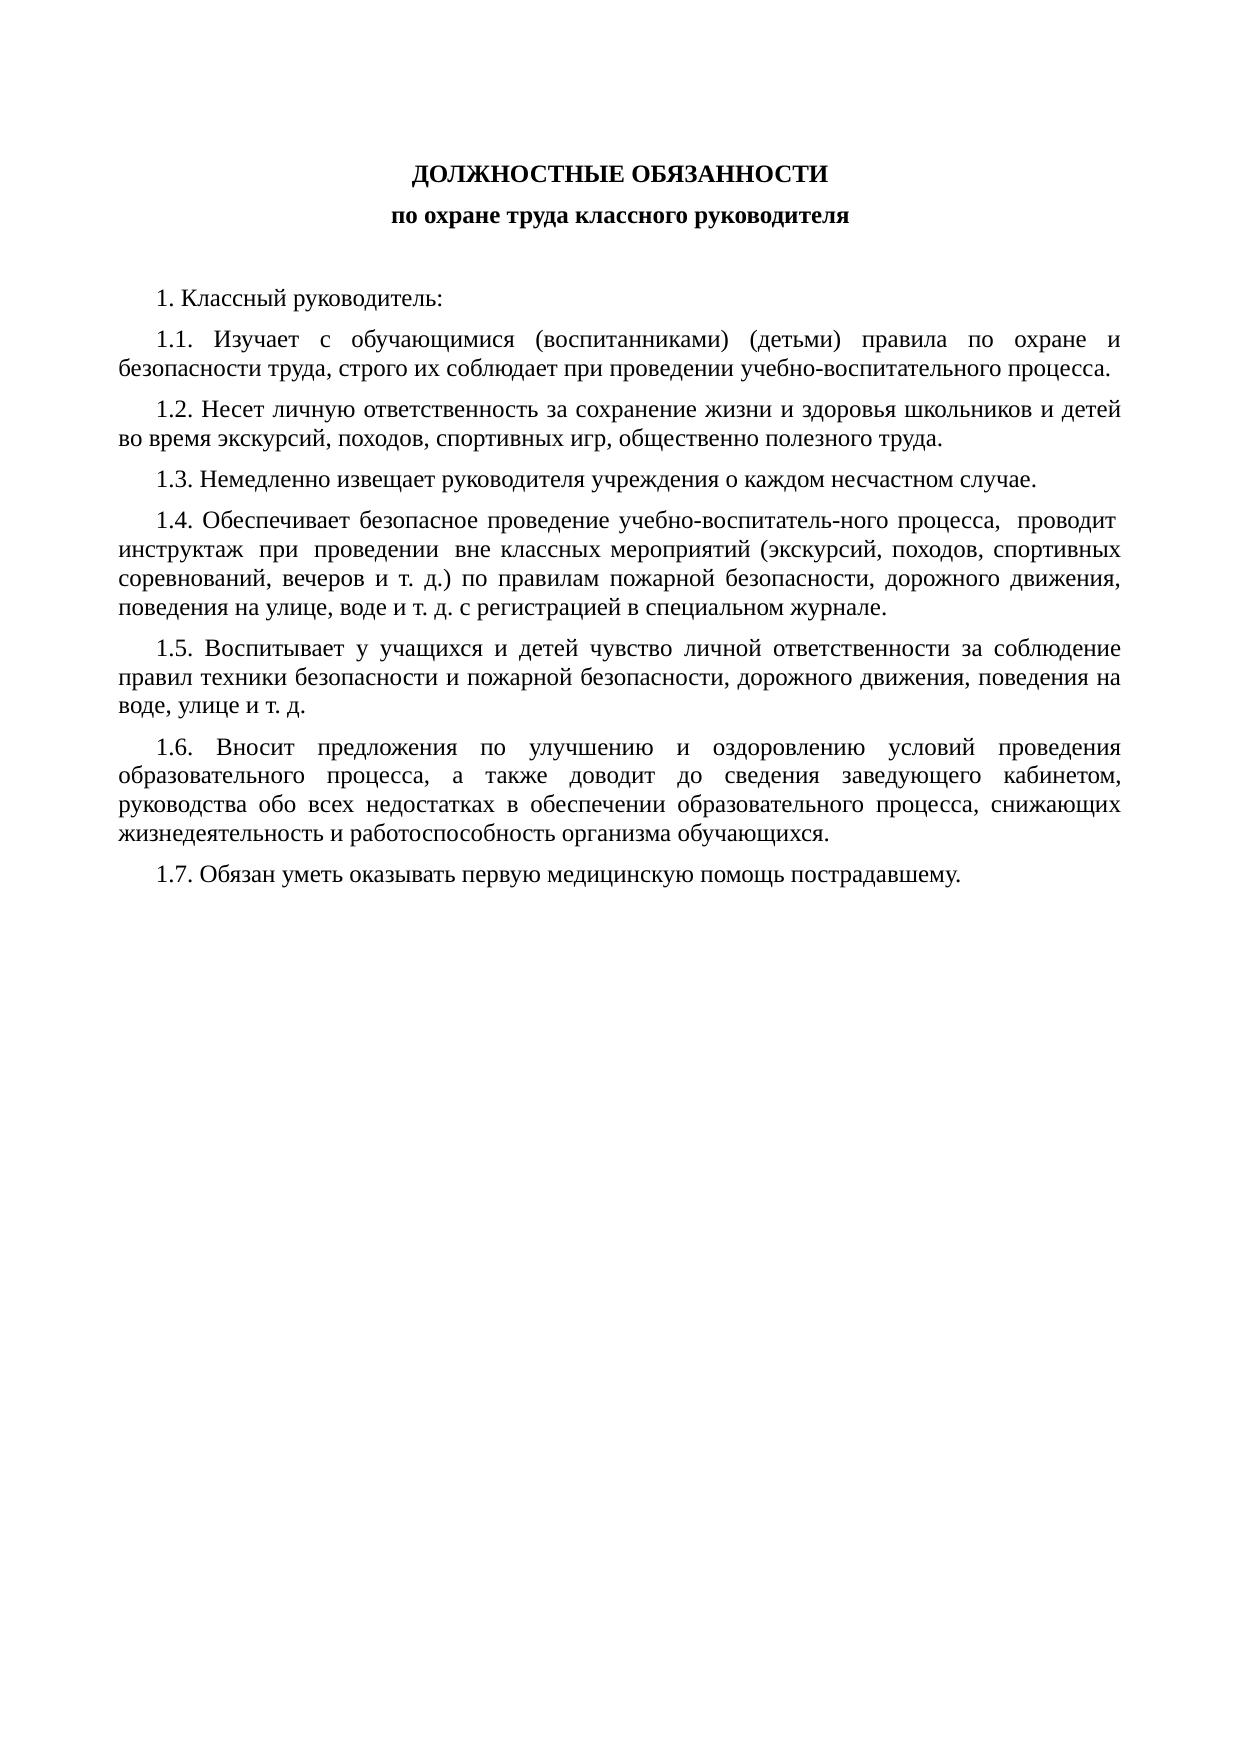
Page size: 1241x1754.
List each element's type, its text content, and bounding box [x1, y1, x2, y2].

text ДОЛЖНОСТНЫЕ ОБЯЗАННОСТИ [118, 159, 1122, 188]
text 1.2. Несет личную ответственность за сохранение жизни и здоровья школьников и детей во время экскурсий, походов, спортивных игр, общественно полезного труда. [118, 394, 1122, 452]
text 1.5. Воспитывает у учащихся и детей чувство личной ответственности за соблюдение правил техники безопасности и пожарной безопасности, дорожного движения, поведения на воде, улице и т. д. [118, 633, 1122, 719]
text 1.4. Обеспечивает безопасное проведение учебно-воспитатель-ного процесса, проводит инструктаж при проведении вне классных мероприятий (экскурсий, походов, спортивных соревнований, вечеров и т. д.) по правилам пожарной безопасности, дорожного движения, поведения на улице, воде и т. д. с регистрацией в специальном журнале. [118, 506, 1122, 621]
text 1.6. Вносит предложения по улучшению и оздоровлению условий проведения образовательного процесса, а также доводит до сведения заведующего кабинетом, руководства обо всех недостатках в обеспечении образовательного процесса, снижающих жизнедеятельность и работоспособность организма обучающихся. [118, 732, 1122, 847]
text 1.3. Немедленно извещает руководителя учреждения о каждом несчастном случае. [118, 464, 1122, 493]
text по охране труда классного руководителя [118, 201, 1122, 229]
text 1.7. Обязан уметь оказывать первую медицинскую помощь пострадавшему. [118, 859, 1122, 888]
text 1. Классный руководитель: [118, 283, 1122, 312]
text 1.1. Изучает с обучающимися (воспитанниками) (детьми) правила по охране и безопасности труда, строго их соблюдает при проведении учебно-воспитательного процесса. [118, 324, 1122, 382]
